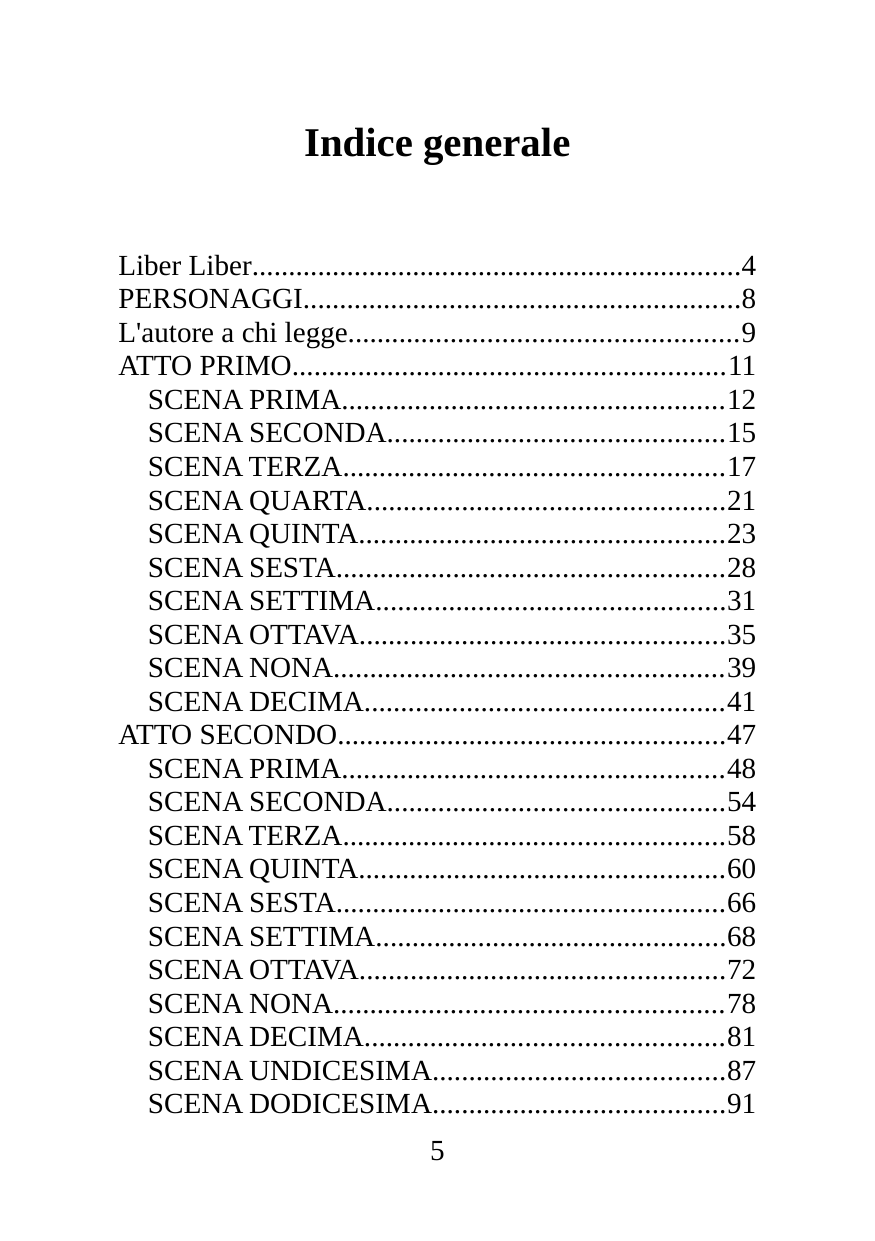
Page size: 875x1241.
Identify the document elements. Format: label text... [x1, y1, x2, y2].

text PERSONAGGI 8 [118, 281, 756, 315]
text SCENA SECONDA 54 [148, 784, 756, 818]
text SCENA SESTA 66 [148, 885, 756, 919]
text ATTO PRIMO 11 [118, 348, 756, 382]
text SCENA SECONDA 15 [148, 416, 756, 449]
text SCENA TERZA 58 [148, 818, 756, 852]
text SCENA QUINTA 60 [148, 852, 756, 885]
text SCENA DECIMA 81 [148, 1019, 756, 1053]
text SCENA UNDICESIMA 87 [148, 1053, 756, 1086]
text SCENA SETTIMA 68 [148, 919, 756, 952]
text SCENA SETTIMA 31 [148, 583, 756, 617]
text ATTO SECONDO 47 [118, 717, 756, 751]
text SCENA QUINTA 23 [148, 516, 756, 550]
text SCENA PRIMA 48 [148, 751, 756, 784]
text SCENA SESTA 28 [148, 550, 756, 583]
text L'autore a chi legge 9 [118, 315, 756, 348]
text SCENA DODICESIMA 91 [148, 1086, 756, 1120]
text SCENA DECIMA 41 [148, 684, 756, 717]
text SCENA QUARTA 21 [148, 483, 756, 516]
text SCENA NONA 39 [148, 650, 756, 684]
text SCENA NONA 78 [148, 986, 756, 1019]
text SCENA TERZA 17 [148, 449, 756, 483]
text SCENA OTTAVA 35 [148, 617, 756, 650]
subtitle Indice generale [118, 118, 756, 165]
text SCENA OTTAVA 72 [148, 952, 756, 986]
text Liber Liber 4 [118, 248, 756, 281]
text SCENA PRIMA 12 [148, 382, 756, 416]
